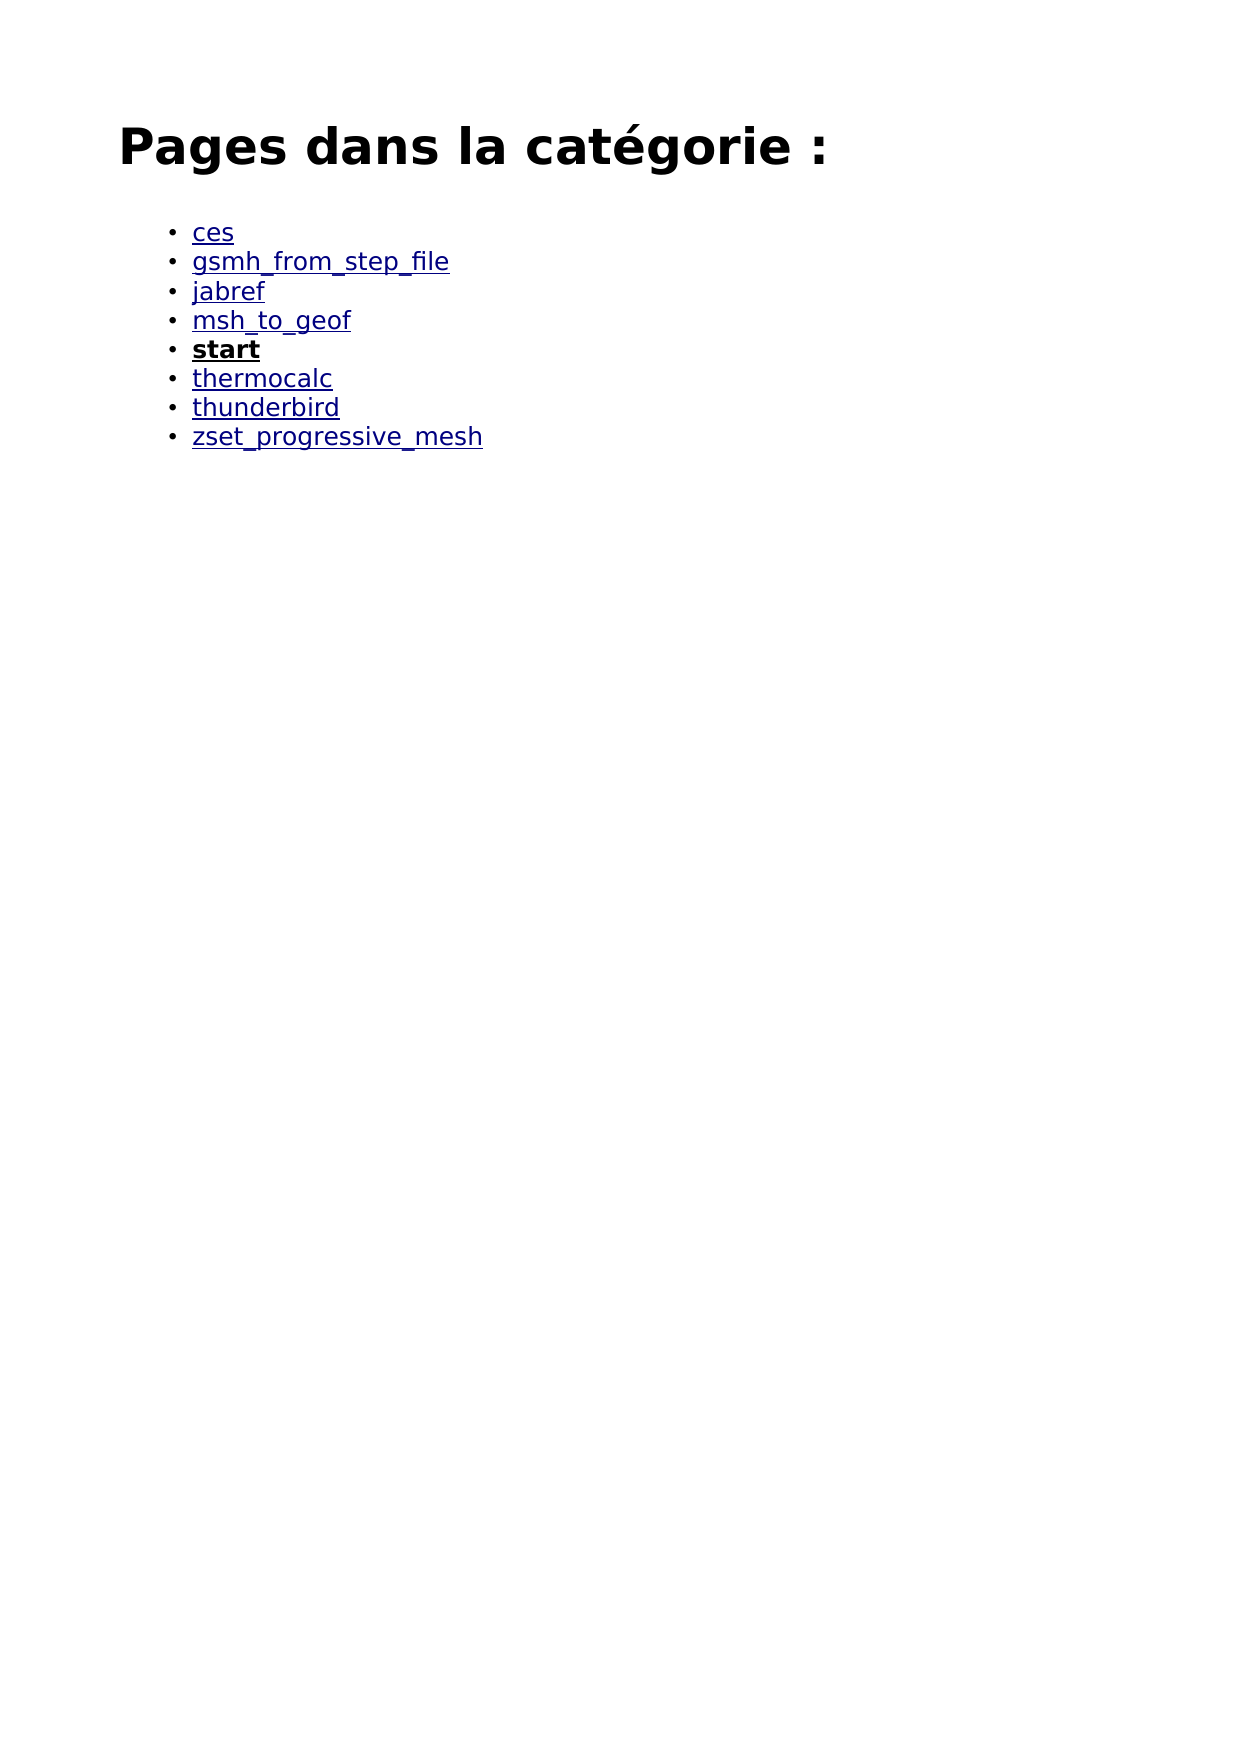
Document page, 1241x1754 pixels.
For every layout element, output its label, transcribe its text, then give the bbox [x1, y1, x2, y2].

list msh_to_geof [177, 306, 1122, 335]
list ces [177, 218, 1122, 247]
subtitle Pages dans la catégorie : [118, 118, 1122, 176]
list start [177, 335, 1122, 364]
list jabref [177, 277, 1122, 306]
list thermocalc [177, 364, 1122, 393]
list thunderbird [177, 393, 1122, 422]
list zset_progressive_mesh [177, 422, 1122, 452]
list gsmh_from_step_file [177, 247, 1122, 277]
